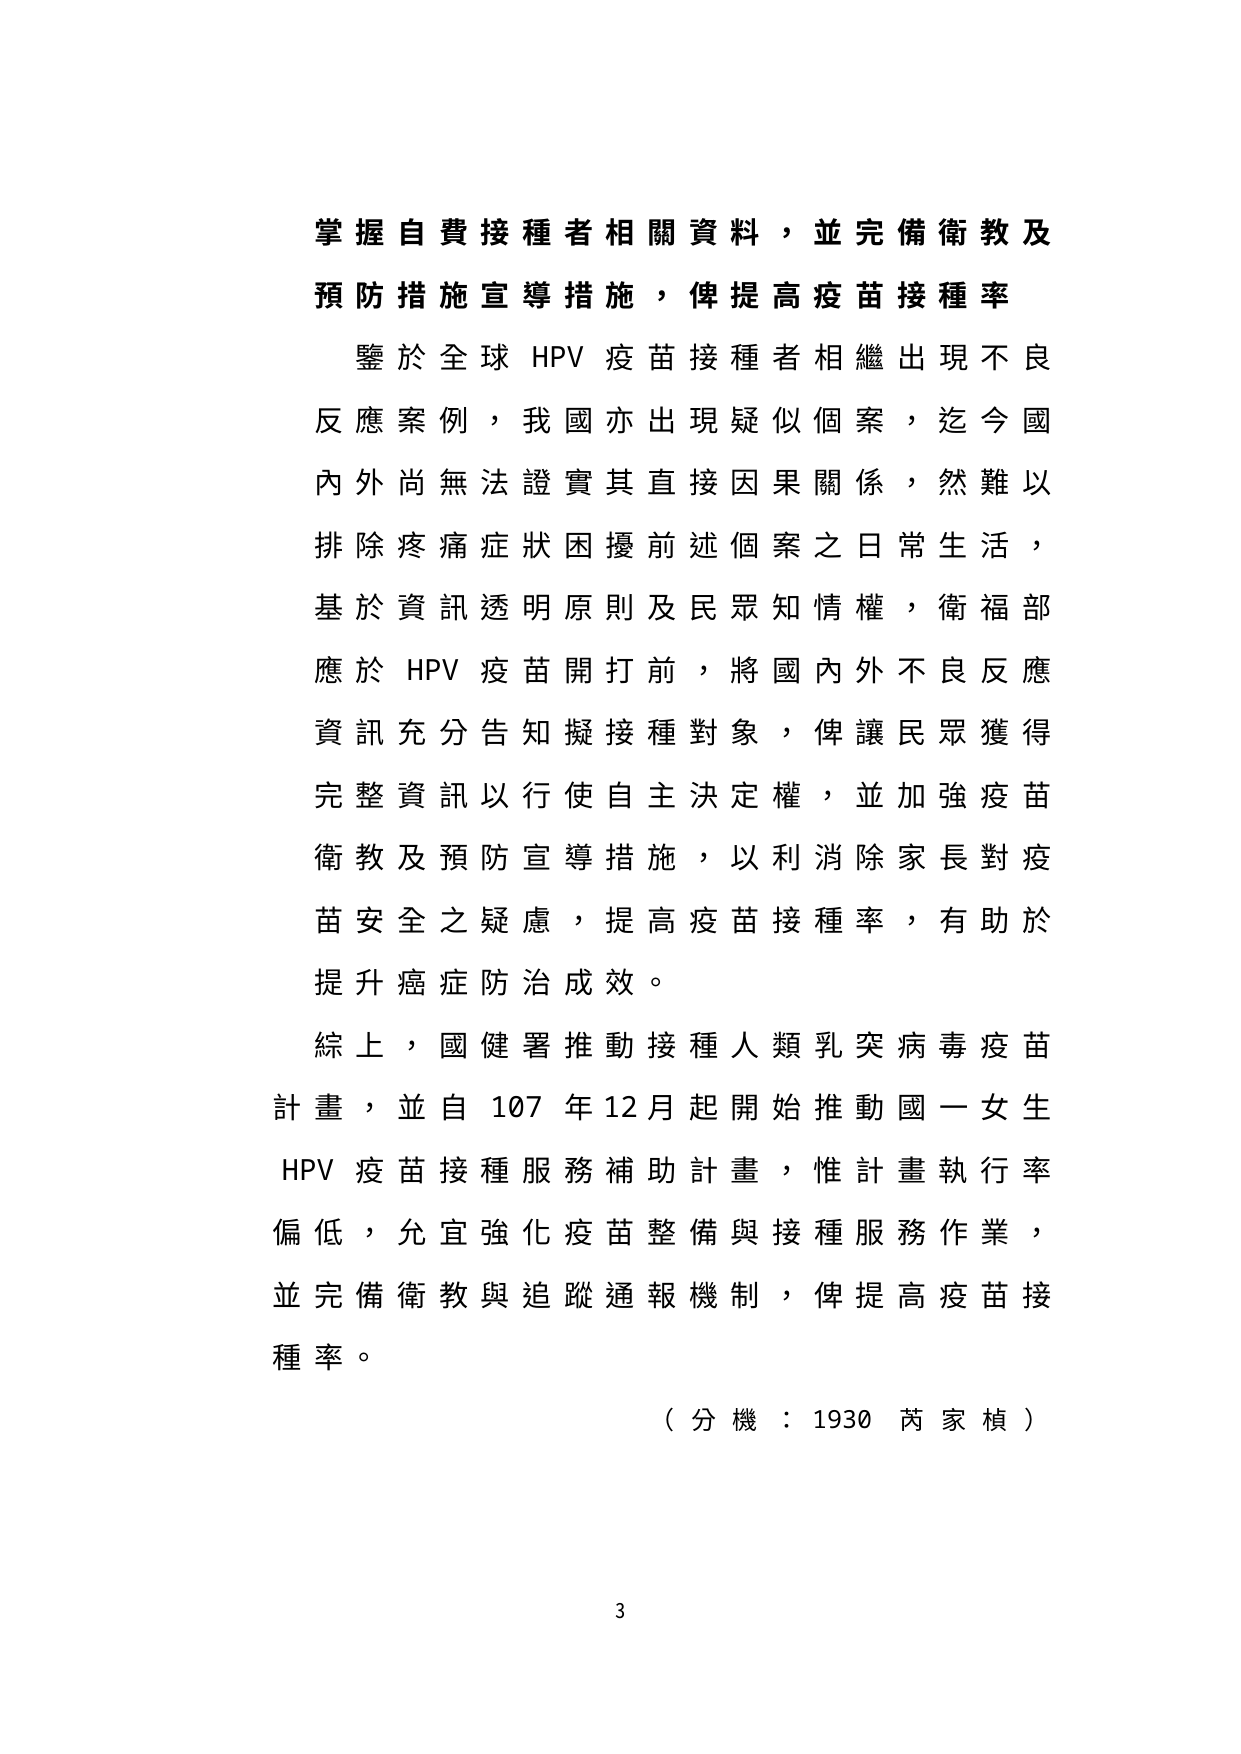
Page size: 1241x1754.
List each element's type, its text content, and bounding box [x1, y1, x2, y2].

text 綜上，國健署推動接種人類乳突病毒疫苗計畫，並自107年12月起開始推動國一女生HPV疫苗接種服務補助計畫，惟計畫執行率偏低，允宜強化疫苗整備與接種服務作業，並完備衛教與追蹤通報機制，俾提高疫苗接種率。 [242, 1002, 1058, 1377]
text （分機：1930 芮家楨） [242, 1377, 1058, 1439]
text 鑒於全球HPV疫苗接種者相繼出現不良反應案例，我國亦出現疑似個案，迄今國內外尚無法證實其直接因果關係，然難以排除疼痛症狀困擾前述個案之日常生活，基於資訊透明原則及民眾知情權，衛福部應於HPV疫苗開打前，將國內外不良反應資訊充分告知擬接種對象，俾讓民眾獲得完整資訊以行使自主決定權，並加強疫苗衛教及預防宣導措施，以利消除家長對疫苗安全之疑慮，提高疫苗接種率，有助於提升癌症防治成效。 [271, 314, 1058, 1002]
text 掌握自費接種者相關資料，並完備衛教及預防措施宣導措施，俾提高疫苗接種率 [242, 189, 1058, 314]
